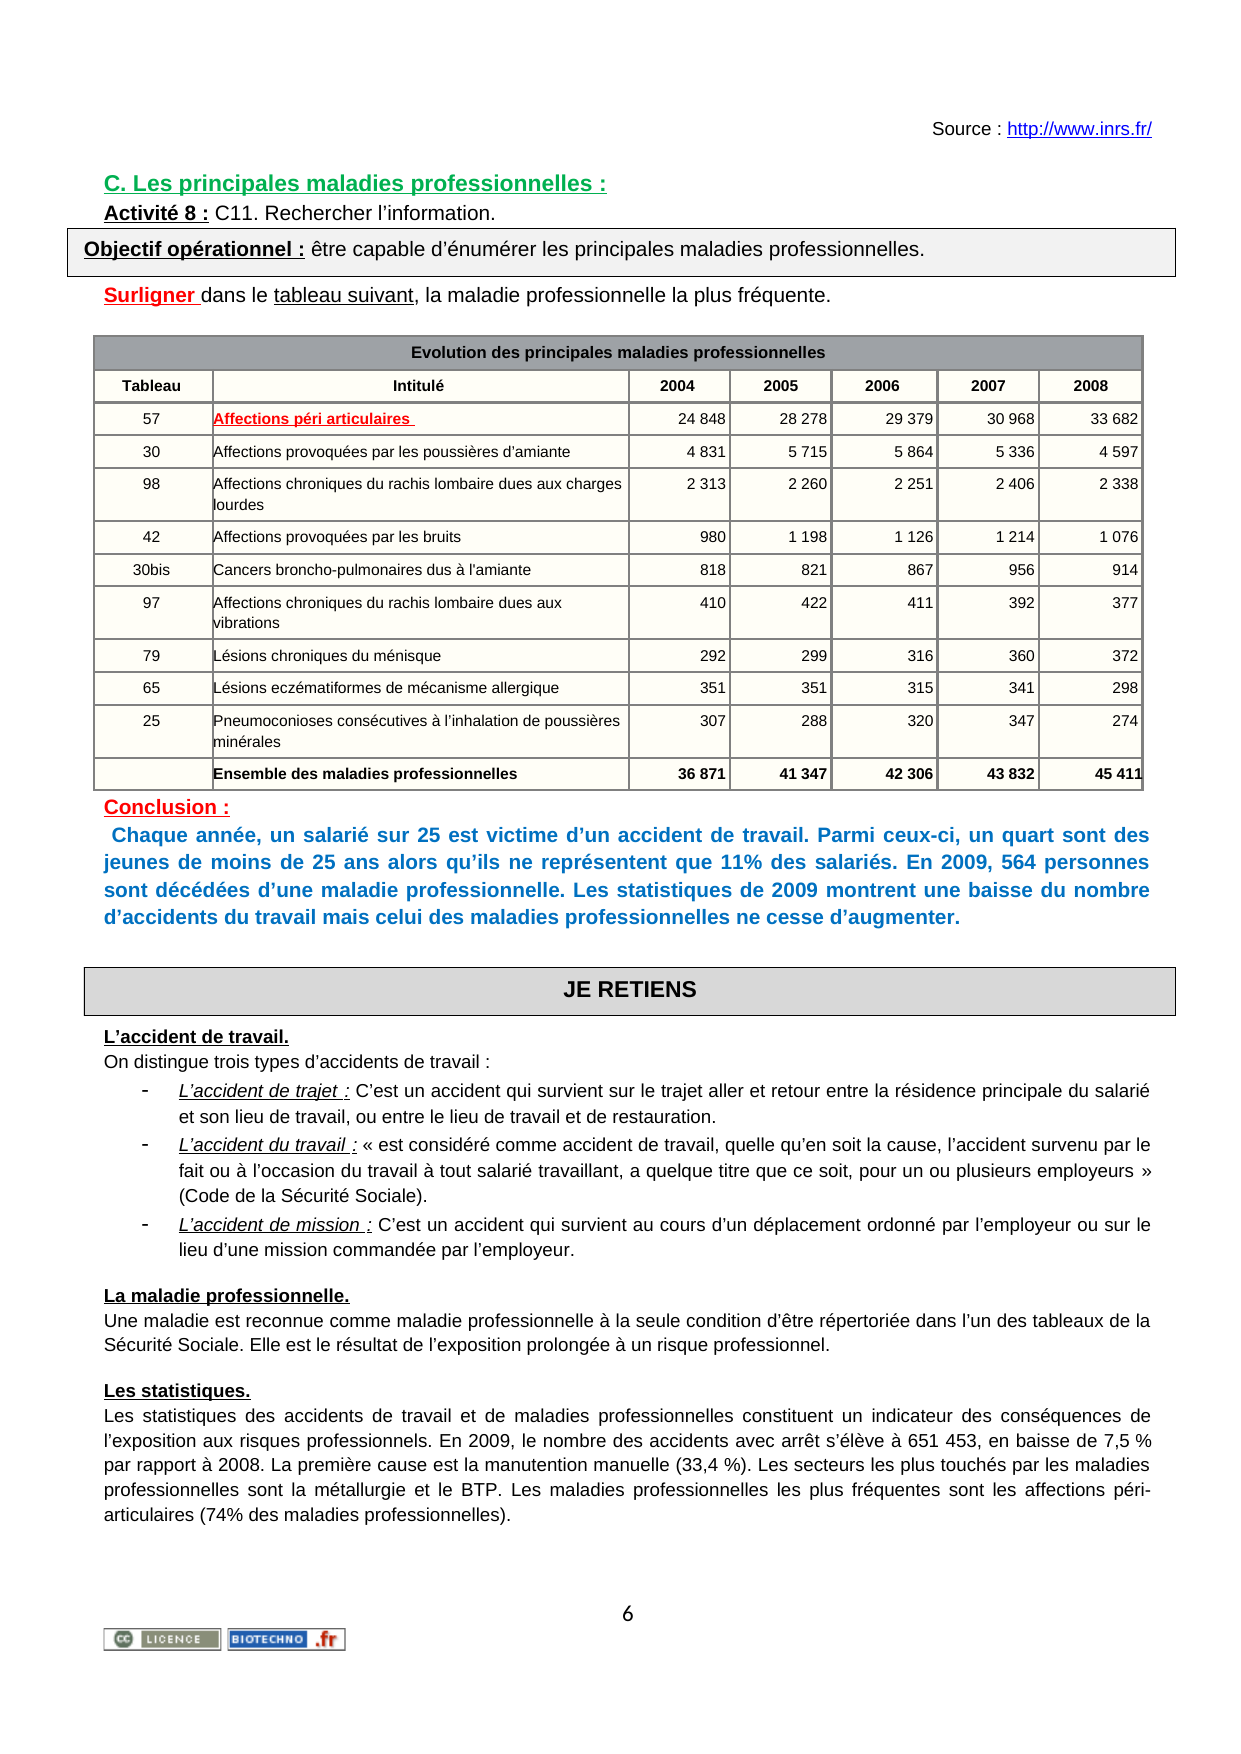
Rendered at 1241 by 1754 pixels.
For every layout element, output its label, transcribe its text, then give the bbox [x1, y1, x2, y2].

table_cell 818 [630, 555, 729, 585]
text Chaque année, un salarié sur 25 est victime d’un accident de travail. Parmi ceux-ci, un quart sont des jeunes de moins de 25 ans alors qu’ils ne représentent que 11% des salariés. En 2009, 564 personnes sont décédées d’une maladie professionnelle. Les statistiques de 2009 montrent une baisse du nombre d’accidents du travail mais celui des maladies professionnelles ne cesse d’augmenter. [103, 822, 1152, 929]
table_cell 25 [95, 706, 212, 757]
text Une maladie est reconnue comme maladie professionnelle à la seule condition d’être répertoriée dans l’un des tableaux de la Sécurité Sociale. Elle est le résultat de l’exposition prolongée à un risque professionnel. [103, 1309, 1152, 1356]
text JE RETIENS [100, 976, 1159, 1003]
table_header Evolution des principales maladies professionnelles [95, 337, 1141, 369]
table_cell Affections chroniques du rachis lombaire dues aux charges lourdes [214, 469, 628, 520]
table_cell 307 [630, 706, 729, 757]
table_cell 30bis [95, 555, 212, 585]
picture [103, 1628, 222, 1651]
table_cell Lésions eczématiformes de mécanisme allergique [214, 673, 628, 703]
table_cell 5 715 [731, 436, 830, 467]
table_cell 298 [1040, 673, 1141, 703]
table_cell 956 [939, 555, 1038, 585]
text Source : http://www.inrs.fr/ [103, 118, 1152, 140]
table_cell 4 831 [630, 436, 729, 467]
table_cell Affections chroniques du rachis lombaire dues aux vibrations [214, 587, 628, 638]
table_cell 97 [95, 587, 212, 638]
table_cell 2 338 [1040, 469, 1141, 520]
table_cell [95, 759, 212, 789]
table_cell 2006 [833, 371, 936, 401]
text Activité 8 : C11. Rechercher l’information. [103, 201, 1152, 224]
table_cell 360 [939, 640, 1038, 671]
table_cell Affections provoquées par les poussières d’amiante [214, 436, 628, 467]
table_cell 42 306 [833, 759, 936, 789]
table_cell 274 [1040, 706, 1141, 757]
table_cell 30 [95, 436, 212, 467]
table_cell Intitulé [214, 371, 628, 401]
table_cell 351 [731, 673, 830, 703]
table_cell 5 336 [939, 436, 1038, 467]
table_cell 33 682 [1040, 404, 1141, 434]
table_cell 2004 [630, 371, 729, 401]
text Surligner dans le tableau suivant, la maladie professionnelle la plus fréquente. [103, 283, 1152, 307]
table_cell 29 379 [833, 404, 936, 434]
table_cell 914 [1040, 555, 1141, 585]
table_cell Pneumoconioses consécutives à l’inhalation de poussières minérales [214, 706, 628, 757]
table_cell 411 [833, 587, 936, 638]
table_cell 28 278 [731, 404, 830, 434]
table_cell 821 [731, 555, 830, 585]
text Les statistiques des accidents de travail et de maladies professionnelles constituent un indicateur des conséquences de l’exposition aux risques professionnels. En 2009, le nombre des accidents avec arrêt s’élève à 651 453, en baisse de 7,5 % par rapport à 2008. La première cause est la manutention manuelle (33,4 %). Les secteurs les plus touchés par les maladies professionnelles sont la métallurgie et le BTP. Les maladies professionnelles les plus fréquentes sont les affections péri-articulaires (74% des maladies professionnelles). [103, 1405, 1152, 1525]
table_cell Ensemble des maladies professionnelles [214, 759, 628, 789]
list L’accident du travail : « est considéré comme accident de travail, quelle qu’en soit la cause, l’accident survenu par le fait ou à l’occasion du travail à tout salarié travaillant, a quelque titre que ce soit, pour un ou plusieurs employeurs » (Code de la Sécurité Sociale). [141, 1130, 1152, 1206]
table_cell 4 597 [1040, 436, 1141, 467]
table_cell 315 [833, 673, 936, 703]
table_cell 43 832 [939, 759, 1038, 789]
table_cell 5 864 [833, 436, 936, 467]
table_cell 351 [630, 673, 729, 703]
table_cell 2005 [731, 371, 830, 401]
table_cell Affections provoquées par les bruits [214, 522, 628, 552]
table_cell 1 126 [833, 522, 936, 552]
table_cell Cancers broncho-pulmonaires dus à l'amiante [214, 555, 628, 585]
table_cell 288 [731, 706, 830, 757]
table_cell Lésions chroniques du ménisque [214, 640, 628, 671]
list L’accident de trajet : C’est un accident qui survient sur le trajet aller et retour entre la résidence principale du salarié et son lieu de travail, ou entre le lieu de travail et de restauration. [141, 1076, 1152, 1127]
table_cell 1 214 [939, 522, 1038, 552]
text La maladie professionnelle. [103, 1285, 1152, 1306]
table_cell 24 848 [630, 404, 729, 434]
picture [227, 1628, 346, 1651]
table_cell 341 [939, 673, 1038, 703]
table_cell 299 [731, 640, 830, 671]
table_cell Affections péri articulaires [214, 404, 628, 434]
table_cell 2 251 [833, 469, 936, 520]
table_cell 65 [95, 673, 212, 703]
table_cell 42 [95, 522, 212, 552]
table_cell 392 [939, 587, 1038, 638]
table_cell 79 [95, 640, 212, 671]
table_cell 292 [630, 640, 729, 671]
table_cell 30 968 [939, 404, 1038, 434]
table_cell 372 [1040, 640, 1141, 671]
table_cell 36 871 [630, 759, 729, 789]
text On distingue trois types d’accidents de travail : [103, 1051, 1152, 1073]
table_cell 980 [630, 522, 729, 552]
table_cell 57 [95, 404, 212, 434]
table_cell 1 076 [1040, 522, 1141, 552]
table_cell Tableau [95, 371, 212, 401]
text L’accident de travail. [103, 1026, 1152, 1048]
table_cell 320 [833, 706, 936, 757]
text Les statistiques. [103, 1380, 1152, 1401]
table_cell 2007 [939, 371, 1038, 401]
text Objectif opérationnel : être capable d’énumérer les principales maladies professionnelles. [84, 237, 1159, 261]
table_cell 316 [833, 640, 936, 671]
table_cell 41 347 [731, 759, 830, 789]
table_cell 422 [731, 587, 830, 638]
table_cell 45 411 [1040, 759, 1141, 789]
table_cell 410 [630, 587, 729, 638]
table_cell 98 [95, 469, 212, 520]
text C. Les principales maladies professionnelles : [103, 170, 1152, 197]
table_cell 1 198 [731, 522, 830, 552]
table_cell 347 [939, 706, 1038, 757]
table_cell 2 260 [731, 469, 830, 520]
table_cell 2008 [1040, 371, 1141, 401]
table_cell 867 [833, 555, 936, 585]
table_cell 2 313 [630, 469, 729, 520]
text Conclusion : [103, 338, 1152, 819]
table_cell 377 [1040, 587, 1141, 638]
list L’accident de mission : C’est un accident qui survient au cours d’un déplacement ordonné par l’employeur ou sur le lieu d’une mission commandée par l’employeur. [141, 1209, 1152, 1261]
table_cell 2 406 [939, 469, 1038, 520]
